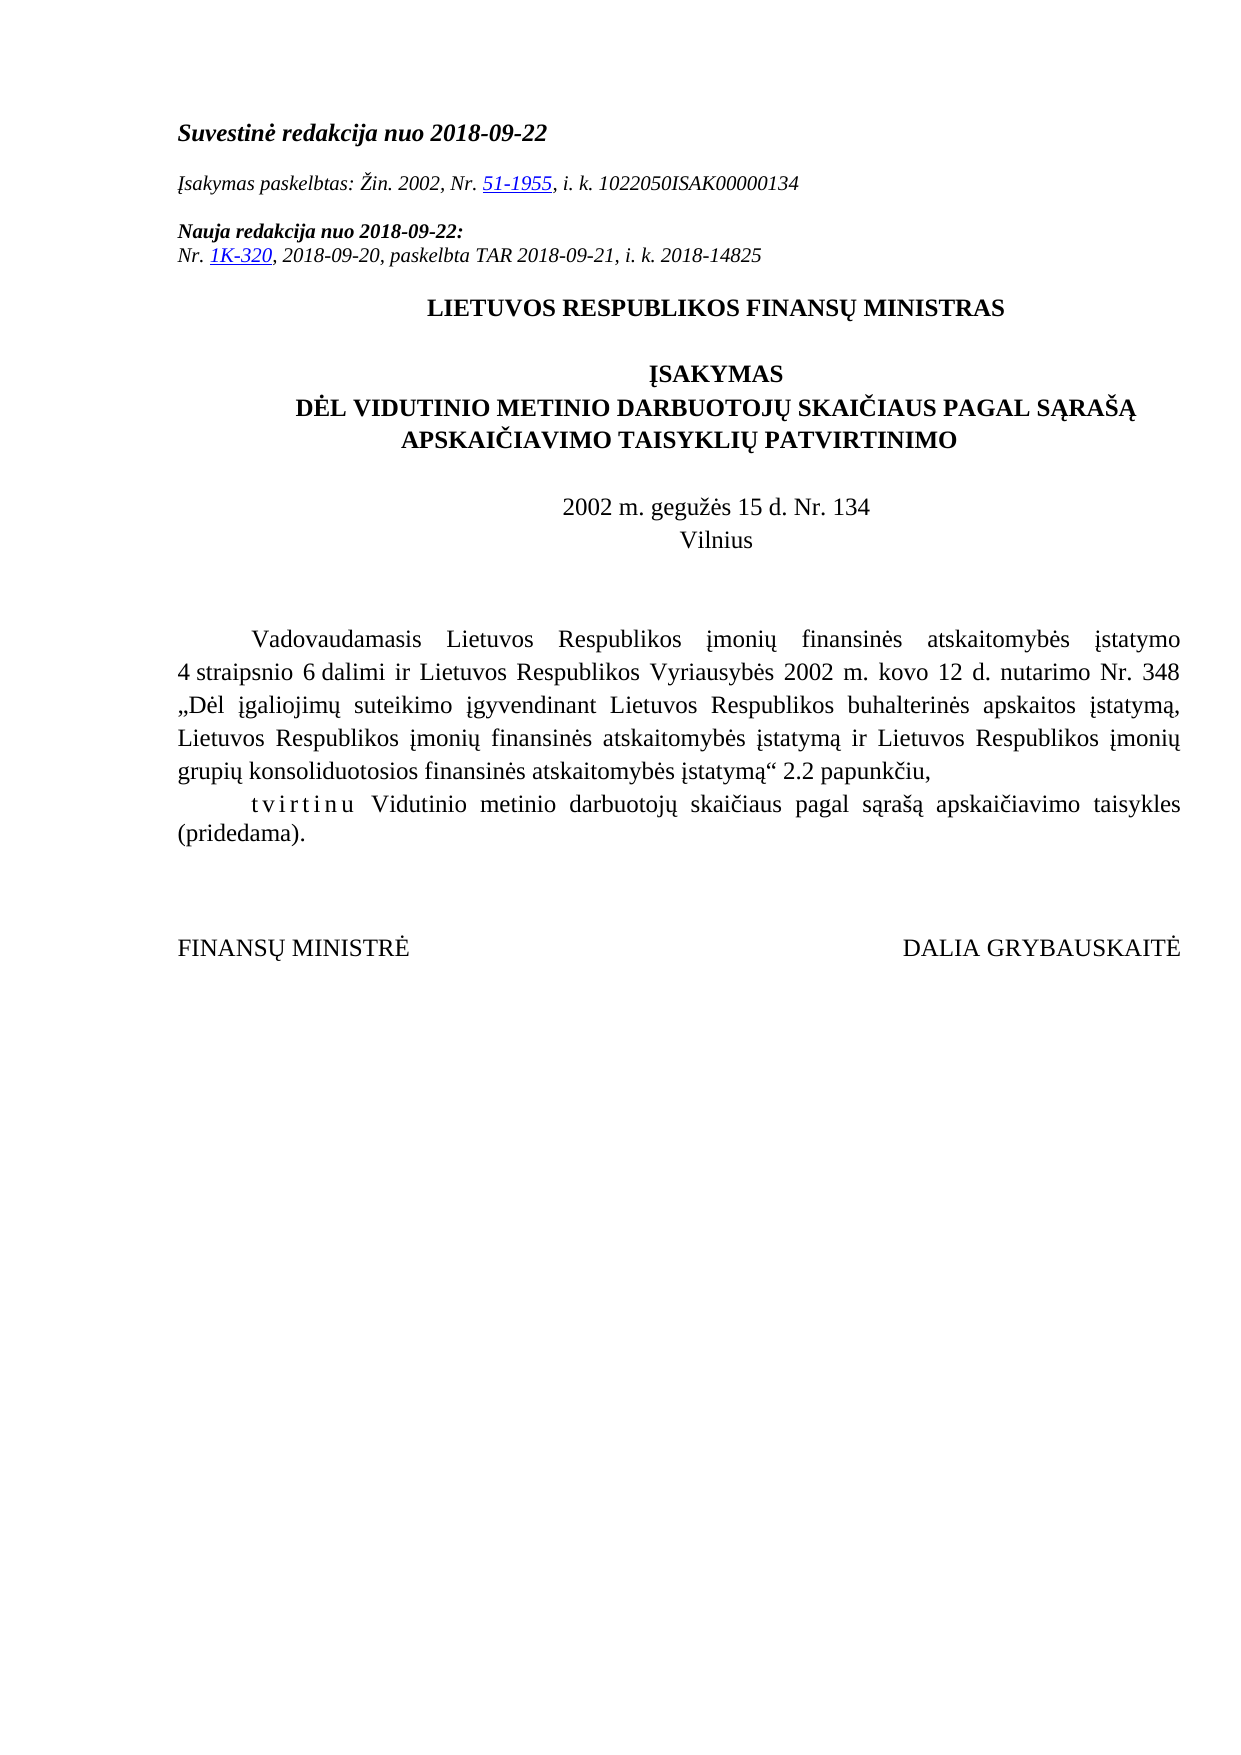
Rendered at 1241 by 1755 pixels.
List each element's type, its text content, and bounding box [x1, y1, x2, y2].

text 2002 m. gegužės 15 d. Nr. 134 [177, 492, 1181, 520]
text ĮSAKYMAS [177, 359, 1181, 388]
text Vilnius [177, 525, 1181, 553]
text DĖL VIDUTINIO METINIO DARBUOTOJŲ SKAIČIAUS PAGAL SĄRAŠĄ APSKAIČIAVIMO TAISYKLIŲ PATVIRTINIMO [177, 393, 1181, 454]
text FINANSŲ MINISTRĖ DALIA GRYBAUSKAITĖ [177, 933, 1181, 961]
text LIETUVOS RESPUBLIKOS FINANSŲ MINISTRAS [177, 293, 1181, 322]
text Įsakymas paskelbtas: Žin. 2002, Nr. 51-1955, i. k. 1022050ISAK00000134 [177, 171, 1181, 195]
text Nr. 1K-320, 2018-09-20, paskelbta TAR 2018-09-21, i. k. 2018-14825 [177, 243, 1181, 267]
text Vadovaudamasis Lietuvos Respublikos įmonių finansinės atskaitomybės įstatymo 4 straipsnio 6 dalimi ir Lietuvos Respublikos Vyriausybės 2002 m. kovo 12 d. nutarimo Nr. 348 „Dėl įgaliojimų suteikimo įgyvendinant Lietuvos Respublikos buhalterinės apskaitos įstatymą, Lietuvos Respublikos įmonių finansinės atskaitomybės įstatymą ir Lietuvos Respublikos įmonių grupių konsoliduotosios finansinės atskaitomybės įstatymą“ 2.2 papunkčiu, [177, 624, 1181, 784]
text tvirtinu Vidutinio metinio darbuotojų skaičiaus pagal sąrašą apskaičiavimo taisykles (pridedama). [177, 789, 1181, 846]
text Nauja redakcija nuo 2018-09-22: [177, 219, 1181, 243]
text Suvestinė redakcija nuo 2018-09-22 [177, 118, 1181, 147]
